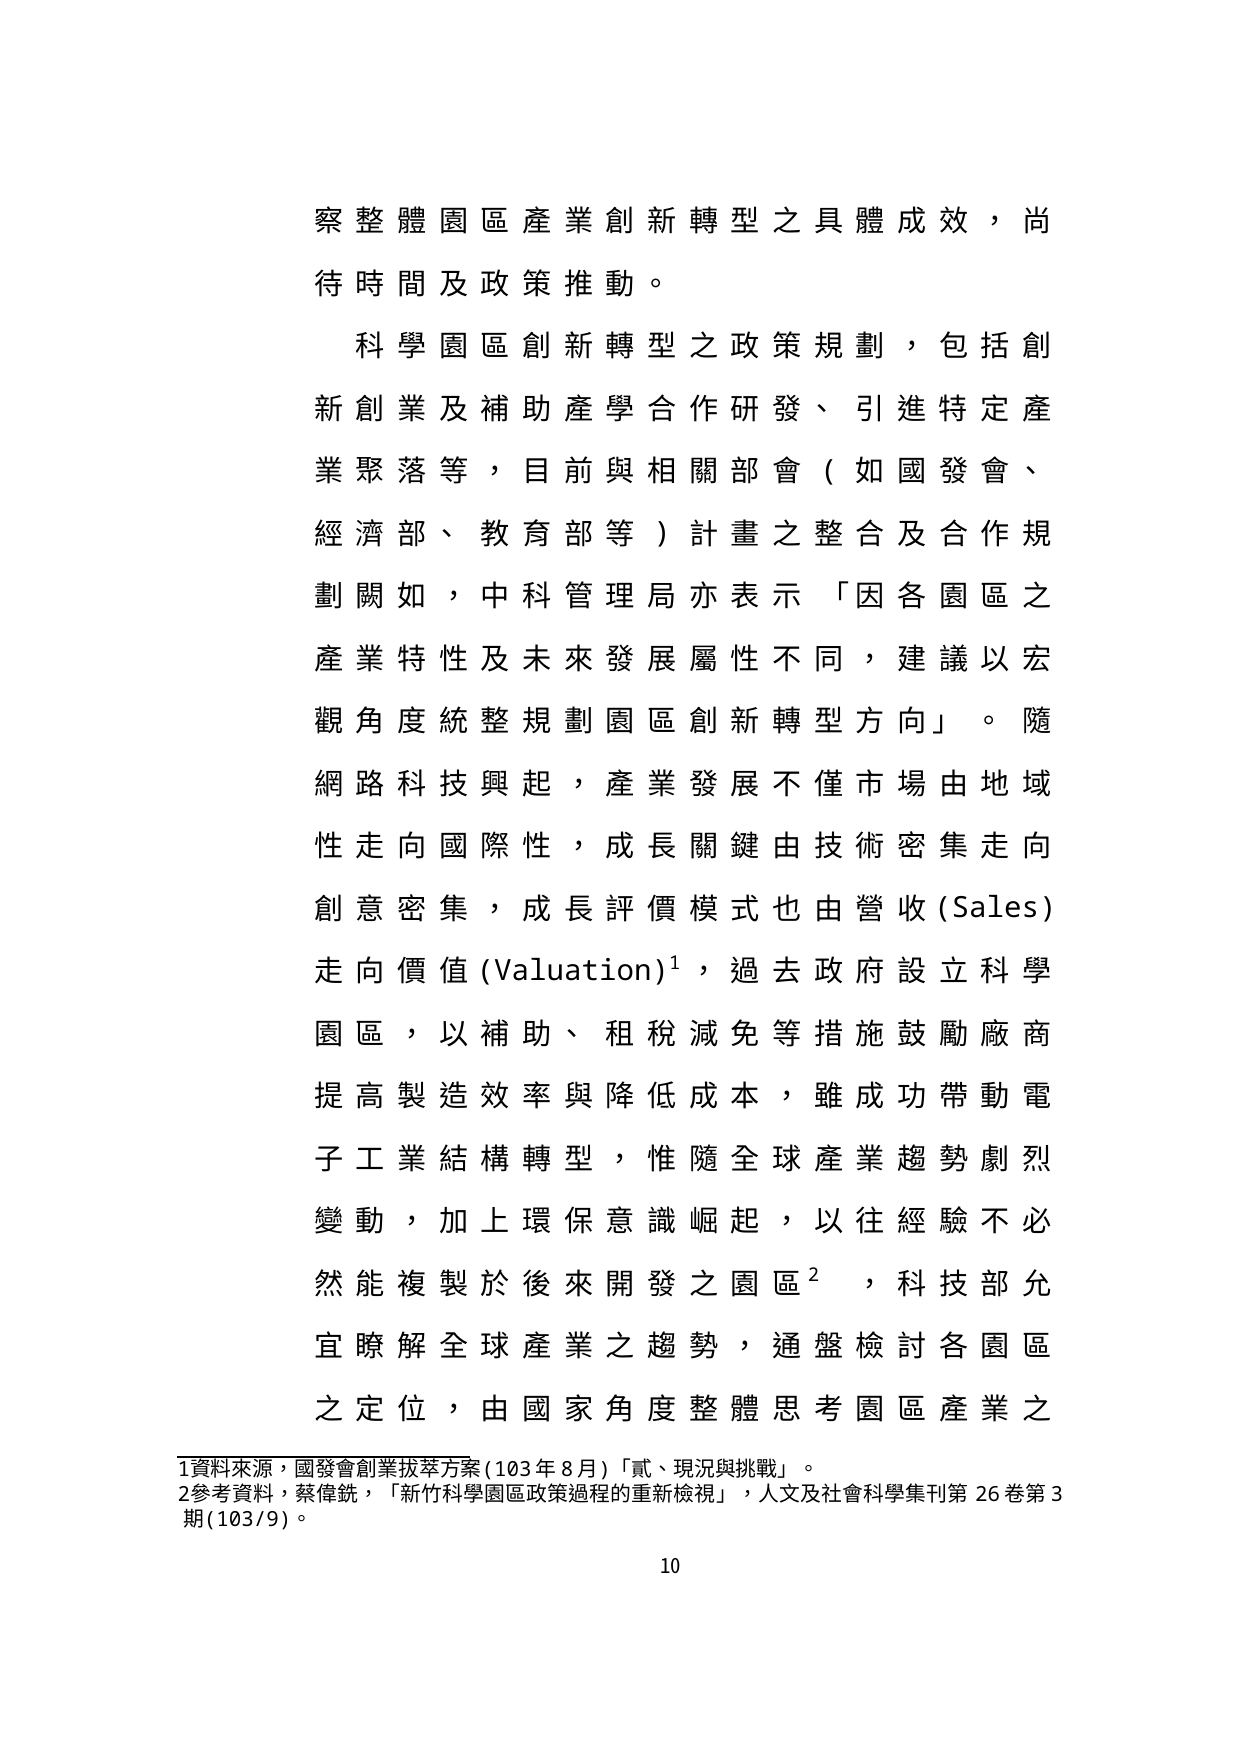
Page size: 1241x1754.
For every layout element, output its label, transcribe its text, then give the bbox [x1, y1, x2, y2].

text 科學園區創新轉型之政策規劃，包括創新創業及補助產學合作研發、引進特定產業聚落等，目前與相關部會(如國發會、經濟部、教育部等)計畫之整合及合作規劃闕如，中科管理局亦表示「因各園區之產業特性及未來發展屬性不同，建議以宏觀角度統整規劃園區創新轉型方向」。隨網路科技興起，產業發展不僅市場由地域性走向國際性，成長關鍵由技術密集走向創意密集，成長評價模式也由營收(Sales)走向價值(Valuation)，過去政府設立科學園區，以補助、租稅減免等措施鼓勵廠商提高製造效率與降低成本，雖成功帶動電子工業結構轉型，惟隨全球產業趨勢劇烈變動，加上環保意識崛起，以往經驗不必然能複製於後來開發之園區，科技部允宜瞭解全球產業之趨勢，通盤檢討各園區之定位，由國家角度整體思考園區產業之 [271, 302, 1058, 1427]
text 參考資料，蔡偉銑，「新竹科學園區政策過程的重新檢視」，人文及社會科學集刊第26卷第3期(103/9)。 [177, 1482, 1063, 1532]
text 資料來源，國發會創業拔萃方案(103年8月)「貳、現況與挑戰」。 [177, 1457, 1063, 1482]
text 察整體園區產業創新轉型之具體成效，尚待時間及政策推動。 [271, 177, 1058, 302]
